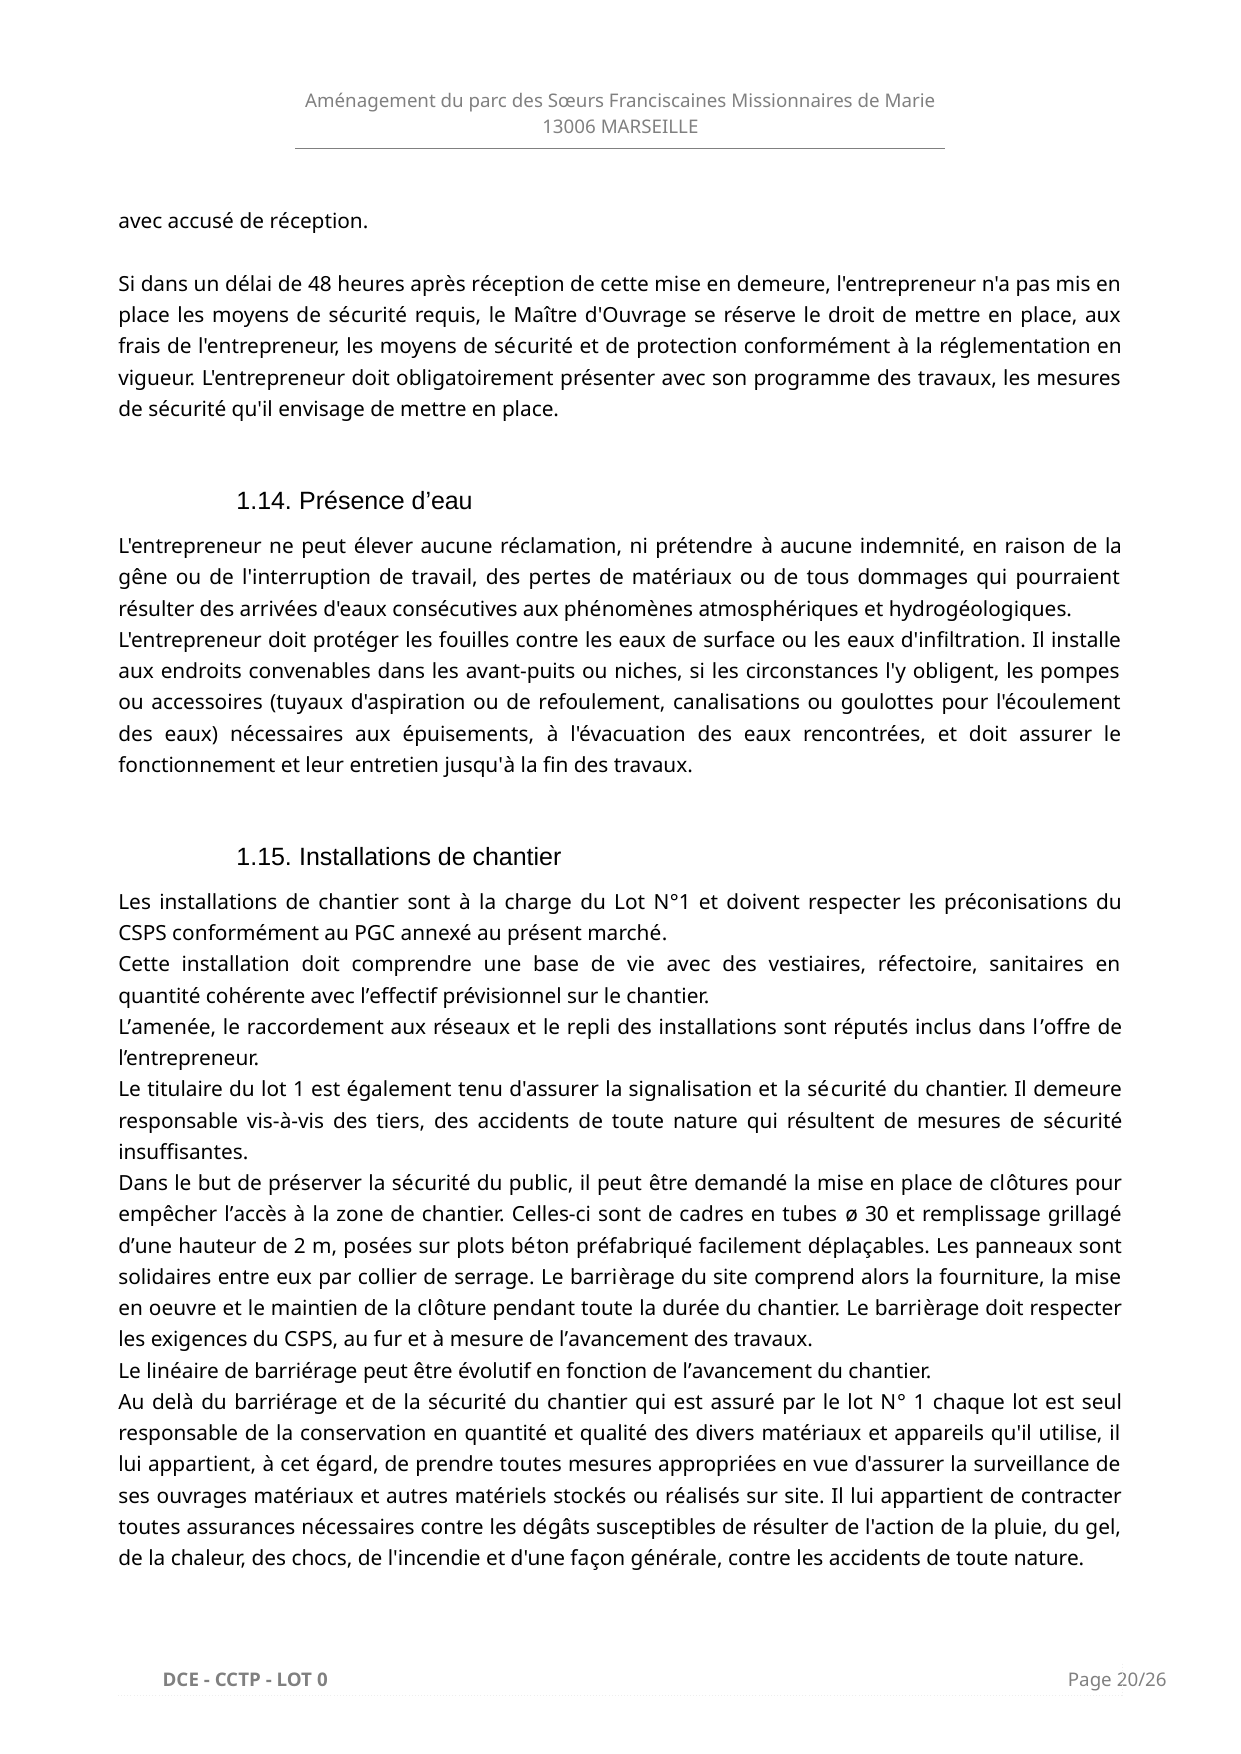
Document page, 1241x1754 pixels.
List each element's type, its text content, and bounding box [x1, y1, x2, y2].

text Le titulaire du lot 1 est également tenu d'assurer la signalisation et la sécurité du chantier. Il demeure responsable vis-à-vis des tiers, des accidents de toute nature qui résultent de mesures de sécurité insuffisantes. [118, 1074, 1122, 1166]
text Au delà du barriérage et de la sécurité du chantier qui est assuré par le lot N° 1 chaque lot est seul responsable de la conservation en quantité et qualité des divers matériaux et appareils qu'il utilise, il lui appartient, à cet égard, de prendre toutes mesures appropriées en vue d'assurer la surveillance de ses ouvrages matériaux et autres matériels stockés ou réalisés sur site. Il lui appartient de contracter toutes assurances nécessaires contre les dégâts susceptibles de résulter de l'action de la pluie, du gel, de la chaleur, des chocs, de l'incendie et d'une façon générale, contre les accidents de toute nature. [118, 1387, 1122, 1572]
text Les installations de chantier sont à la charge du Lot N°1 et doivent respecter les préconisations du CSPS conformément au PGC annexé au présent marché. [118, 887, 1122, 947]
text Cette installation doit comprendre une base de vie avec des vestiaires, réfectoire, sanitaires en quantité cohérente avec l’effectif prévisionnel sur le chantier. [118, 949, 1122, 1009]
subtitle Présence d’eau [118, 486, 1122, 515]
subtitle Installations de chantier [118, 842, 1122, 871]
text avec accusé de réception. [118, 207, 1122, 235]
text L’amenée, le raccordement aux réseaux et le repli des installations sont réputés inclus dans l’offre de l’entrepreneur. [118, 1012, 1122, 1072]
text L'entrepreneur doit protéger les fouilles contre les eaux de surface ou les eaux d'infiltration. Il installe aux endroits convenables dans les avant-puits ou niches, si les circonstances l'y obligent, les pompes ou accessoires (tuyaux d'aspiration ou de refoulement, canalisations ou goulottes pour l'écoulement des eaux) nécessaires aux épuisements, à l'évacuation des eaux rencontrées, et doit assurer le fonctionnement et leur entretien jusqu'à la fin des travaux. [118, 625, 1122, 778]
text Le linéaire de barriérage peut être évolutif en fonction de l’avancement du chantier. [118, 1356, 1122, 1384]
text Si dans un délai de 48 heures après réception de cette mise en demeure, l'entrepreneur n'a pas mis en place les moyens de sécurité requis, le Maître d'Ouvrage se réserve le droit de mettre en place, aux frais de l'entrepreneur, les moyens de sécurité et de protection conformément à la réglementation en vigueur. L'entrepreneur doit obligatoirement présenter avec son programme des travaux, les mesures de sécurité qu'il envisage de mettre en place. [118, 269, 1122, 423]
text L'entrepreneur ne peut élever aucune réclamation, ni prétendre à aucune indemnité, en raison de la gêne ou de l'interruption de travail, des pertes de matériaux ou de tous dommages qui pourraient résulter des arrivées d'eaux consécutives aux phénomènes atmosphériques et hydrogéologiques. [118, 531, 1122, 622]
text Dans le but de préserver la sécurité du public, il peut être demandé la mise en place de clôtures pour empêcher l’accès à la zone de chantier. Celles-ci sont de cadres en tubes ø 30 et remplissage grillagé d’une hauteur de 2 m, posées sur plots béton préfabriqué facilement déplaçables. Les panneaux sont solidaires entre eux par collier de serrage. Le barrièrage du site comprend alors la fourniture, la mise en oeuvre et le maintien de la clôture pendant toute la durée du chantier. Le barrièrage doit respecter les exigences du CSPS, au fur et à mesure de l’avancement des travaux. [118, 1168, 1122, 1353]
